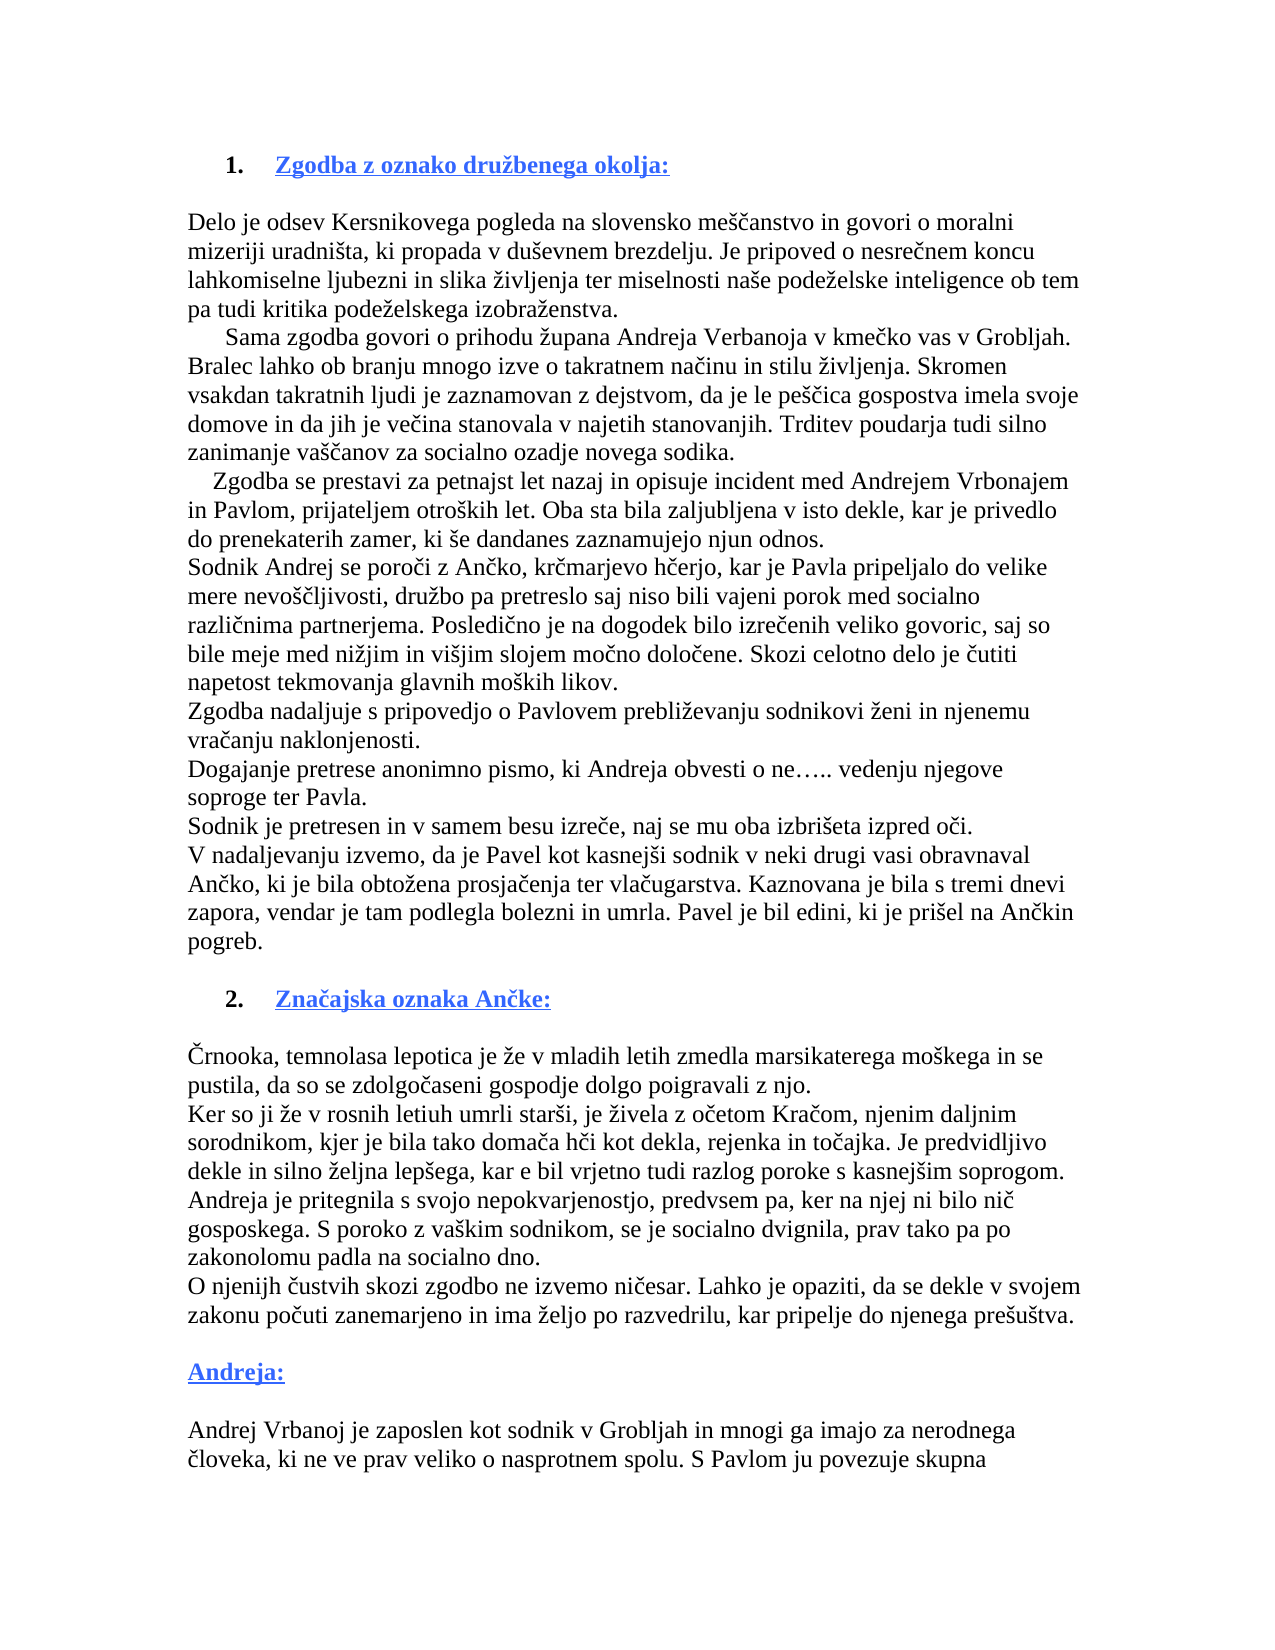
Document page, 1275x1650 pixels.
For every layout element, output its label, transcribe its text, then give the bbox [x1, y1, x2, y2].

text Sama zgodba govori o prihodu župana Andreja Verbanoja v kmečko vas v Grobljah. Bralec lahko ob branju mnogo izve o takratnem načinu in stilu življenja. Skromen vsakdan takratnih ljudi je zaznamovan z dejstvom, da je le peščica gospostva imela svoje domove in da jih je večina stanovala v najetih stanovanjih. Trditev poudarja tudi silno zanimanje vaščanov za socialno ozadje novega sodika. [187, 322, 1087, 466]
text Sodnik je pretresen in v samem besu izreče, naj se mu oba izbrišeta izpred oči. [187, 811, 1087, 840]
list Zgodba z oznako družbenega okolja: [225, 150, 1087, 179]
text Zgodba nadaljuje s pripovedjo o Pavlovem prebliževanju sodnikovi ženi in njenemu vračanju naklonjenosti. [187, 696, 1087, 754]
text Zgodba se prestavi za petnajst let nazaj in opisuje incident med Andrejem Vrbonajem in Pavlom, prijateljem otroških let. Oba sta bila zaljubljena v isto dekle, kar je privedlo do prenekaterih zamer, ki še dandanes zaznamujejo njun odnos. [187, 466, 1087, 552]
text Andreja: [187, 1357, 1087, 1386]
text Andrej Vrbanoj je zaposlen kot sodnik v Grobljah in mnogi ga imajo za nerodnega človeka, ki ne ve prav veliko o nasprotnem spolu. S Pavlom ju povezuje skupna [187, 1415, 1087, 1472]
text Sodnik Andrej se poroči z Ančko, krčmarjevo hčerjo, kar je Pavla pripeljalo do velike mere nevoščljivosti, družbo pa pretreslo saj niso bili vajeni porok med socialno različnima partnerjema. Posledično je na dogodek bilo izrečenih veliko govoric, saj so bile meje med nižjim in višjim slojem močno določene. Skozi celotno delo je čutiti napetost tekmovanja glavnih moških likov. [187, 552, 1087, 696]
list Značajska oznaka Ančke: [225, 984, 1087, 1012]
text O njenijh čustvih skozi zgodbo ne izvemo ničesar. Lahko je opaziti, da se dekle v svojem zakonu počuti zanemarjeno in ima željo po razvedrilu, kar pripelje do njenega prešuštva. [187, 1271, 1087, 1329]
text Črnooka, temnolasa lepotica je že v mladih letih zmedla marsikaterega moškega in se pustila, da so se zdolgočaseni gospodje dolgo poigravali z njo. [187, 1041, 1087, 1099]
text Dogajanje pretrese anonimno pismo, ki Andreja obvesti o ne….. vedenju njegove soproge ter Pavla. [187, 754, 1087, 811]
text Ker so ji že v rosnih letiuh umrli starši, je živela z očetom Kračom, njenim daljnim sorodnikom, kjer je bila tako domača hči kot dekla, rejenka in točajka. Je predvidljivo dekle in silno željna lepšega, kar e bil vrjetno tudi razlog poroke s kasnejšim soprogom. Andreja je pritegnila s svojo nepokvarjenostjo, predvsem pa, ker na njej ni bilo nič gosposkega. S poroko z vaškim sodnikom, se je socialno dvignila, prav tako pa po zakonolomu padla na socialno dno. [187, 1099, 1087, 1271]
text Delo je odsev Kersnikovega pogleda na slovensko meščanstvo in govori o moralni mizeriji uradništa, ki propada v duševnem brezdelju. Je pripoved o nesrečnem koncu lahkomiselne ljubezni in slika življenja ter miselnosti naše podeželske inteligence ob tem pa tudi kritika podeželskega izobraženstva. [187, 207, 1087, 322]
text V nadaljevanju izvemo, da je Pavel kot kasnejši sodnik v neki drugi vasi obravnaval Ančko, ki je bila obtožena prosjačenja ter vlačugarstva. Kaznovana je bila s tremi dnevi zapora, vendar je tam podlegla bolezni in umrla. Pavel je bil edini, ki je prišel na Ančkin pogreb. [187, 840, 1087, 955]
